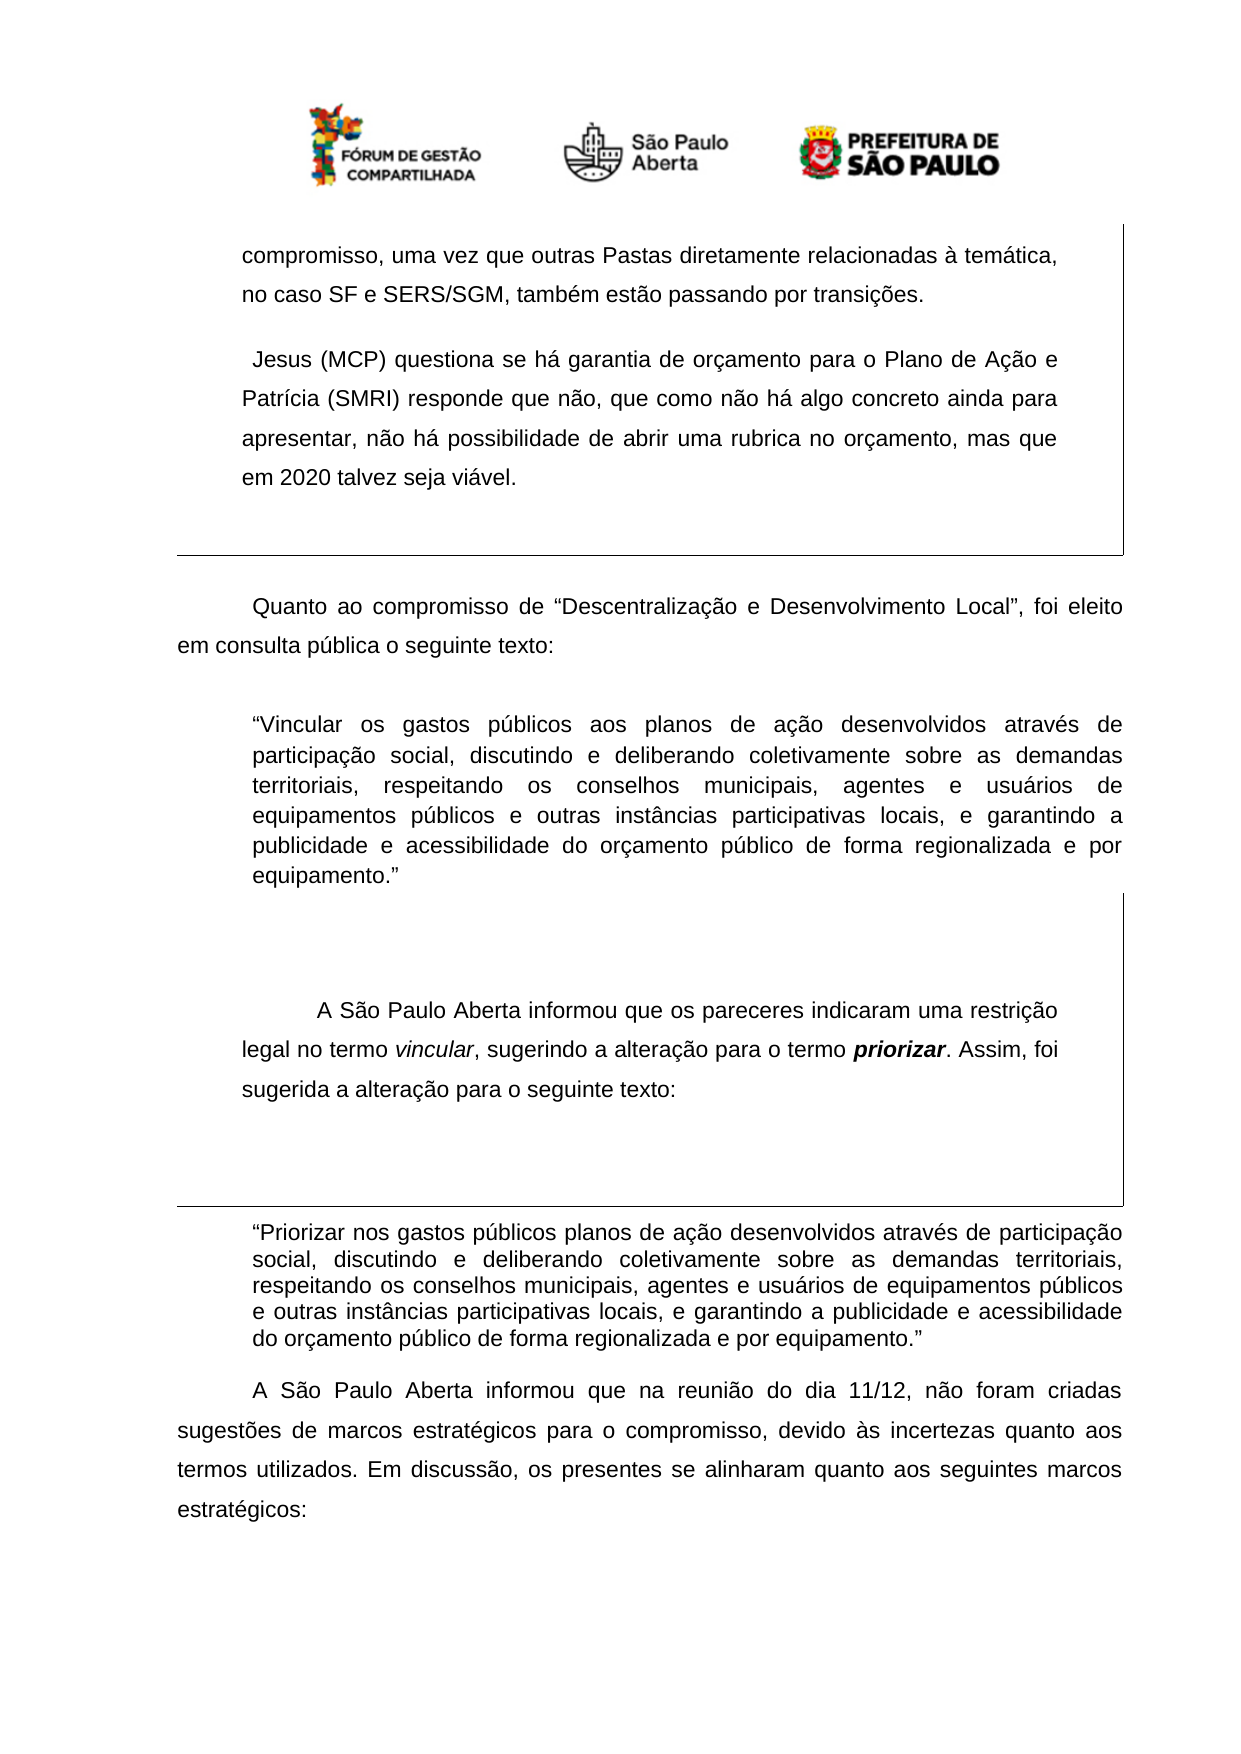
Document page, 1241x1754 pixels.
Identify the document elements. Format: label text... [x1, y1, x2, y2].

text A São Paulo Aberta informou que na reunião do dia 11/12, não foram criadas sugestões de marcos estratégicos para o compromisso, devido às incertezas quanto aos termos utilizados. Em discussão, os presentes se alinharam quanto aos seguintes marcos estratégicos: [177, 1377, 1123, 1522]
text Os responsáveis do Fórum de Gestão Compartilhada por esse compromisso são: MCP, Tribunal de Contas do Município, FECAP e o PIDS. A equipe da São Paulo Aberta faz uma fala em que explica a situação atual da Secretaria Municipal de Relações Internacionais diante de um novo contexto de transição. Ainda assim, se colocam como responsável governamental por puxar este compromisso, uma vez que outras Pastas diretamente relacionadas à temática, no caso SF e SERS/SGM, também estão passando por transições. [177, 177, 1123, 281]
text “Vincular os gastos públicos aos planos de ação desenvolvidos através de participação social, discutindo e deliberando coletivamente sobre as demandas territoriais, respeitando os conselhos municipais, agentes e usuários de equipamentos públicos e outras instâncias participativas locais, e garantindo a publicidade e acessibilidade do orçamento público de forma regionalizada e por equipamento.” [252, 711, 1123, 889]
text A São Paulo Aberta informou que os pareceres indicaram uma restrição legal no termo vincular, sugerindo a alteração para o termo priorizar. Assim, foi sugerida a alteração para o seguinte texto: [177, 932, 1123, 1102]
text “Priorizar nos gastos públicos planos de ação desenvolvidos através de participação social, discutindo e deliberando coletivamente sobre as demandas territoriais, respeitando os conselhos municipais, agentes e usuários de equipamentos públicos e outras instâncias participativas locais, e garantindo a publicidade e acessibilidade do orçamento público de forma regionalizada e por equipamento.” [252, 1219, 1123, 1351]
text Quanto ao compromisso de “Descentralização e Desenvolvimento Local”, foi eleito em consulta pública o seguinte texto: [177, 593, 1123, 659]
text Jesus (MCP) questiona se há garantia de orçamento para o Plano de Ação e Patrícia (SMRI) responde que não, que como não há algo concreto ainda para apresentar, não há possibilidade de abrir uma rubrica no orçamento, mas que em 2020 talvez seja viável. [177, 281, 1123, 555]
